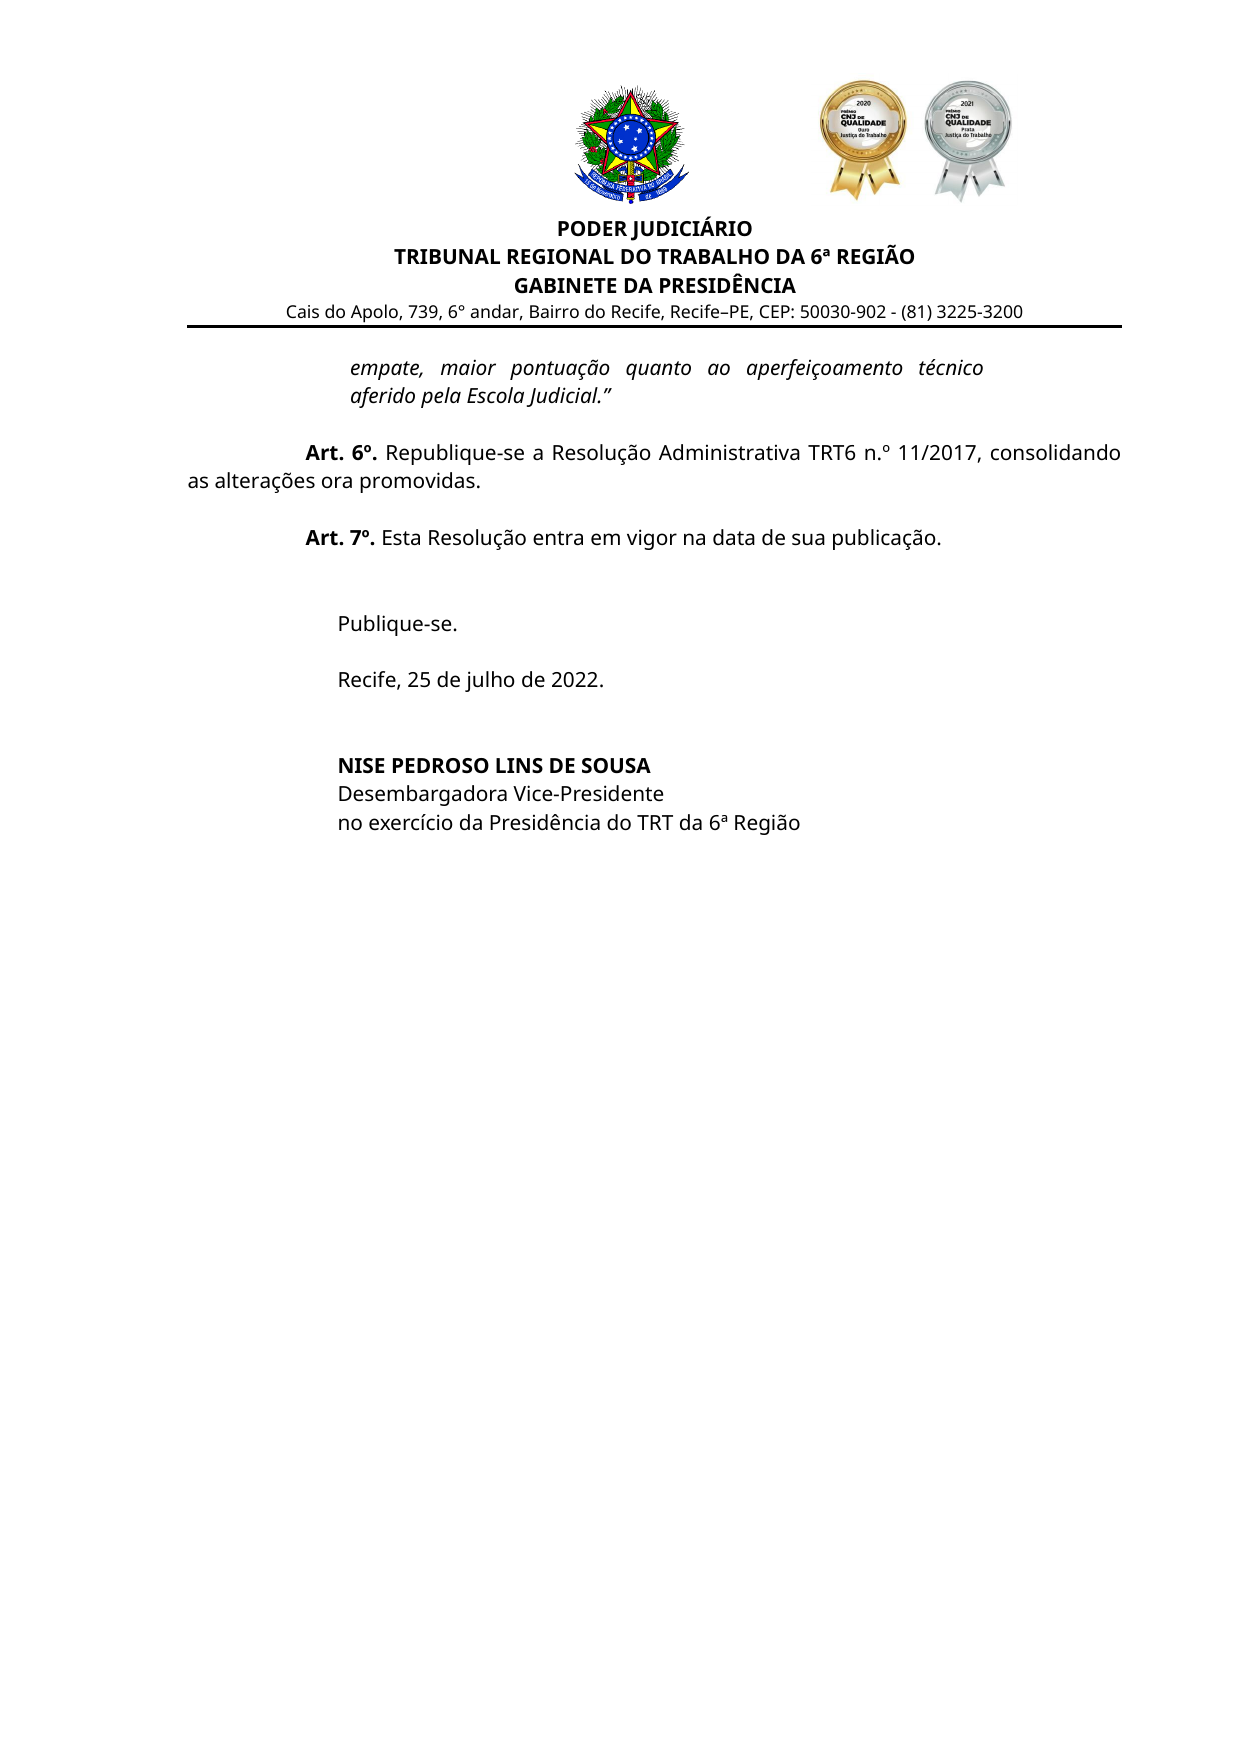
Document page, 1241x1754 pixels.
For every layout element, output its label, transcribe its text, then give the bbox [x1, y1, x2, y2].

text Recife, 25 de julho de 2022. [337, 666, 1122, 694]
text Desembargadora Vice-Presidente [187, 779, 1122, 808]
text Art. 6º. Republique-se a Resolução Administrativa TRT6 n.º 11/2017, consolidando as alterações ora promovidas. [187, 438, 1122, 495]
picture [568, 82, 692, 206]
text empate, maior pontuação quanto ao aperfeiçoamento técnico aferido pela Escola Judicial.” [350, 353, 984, 409]
text Art. 7º. Esta Resolução entra em vigor na data de sua publicação. [187, 523, 1122, 552]
text no exercício da Presidência do TRT da 6ª Região [187, 808, 1122, 836]
text NISE PEDROSO LINS DE SOUSA [187, 751, 1122, 779]
text Publique-se. [187, 609, 1122, 637]
